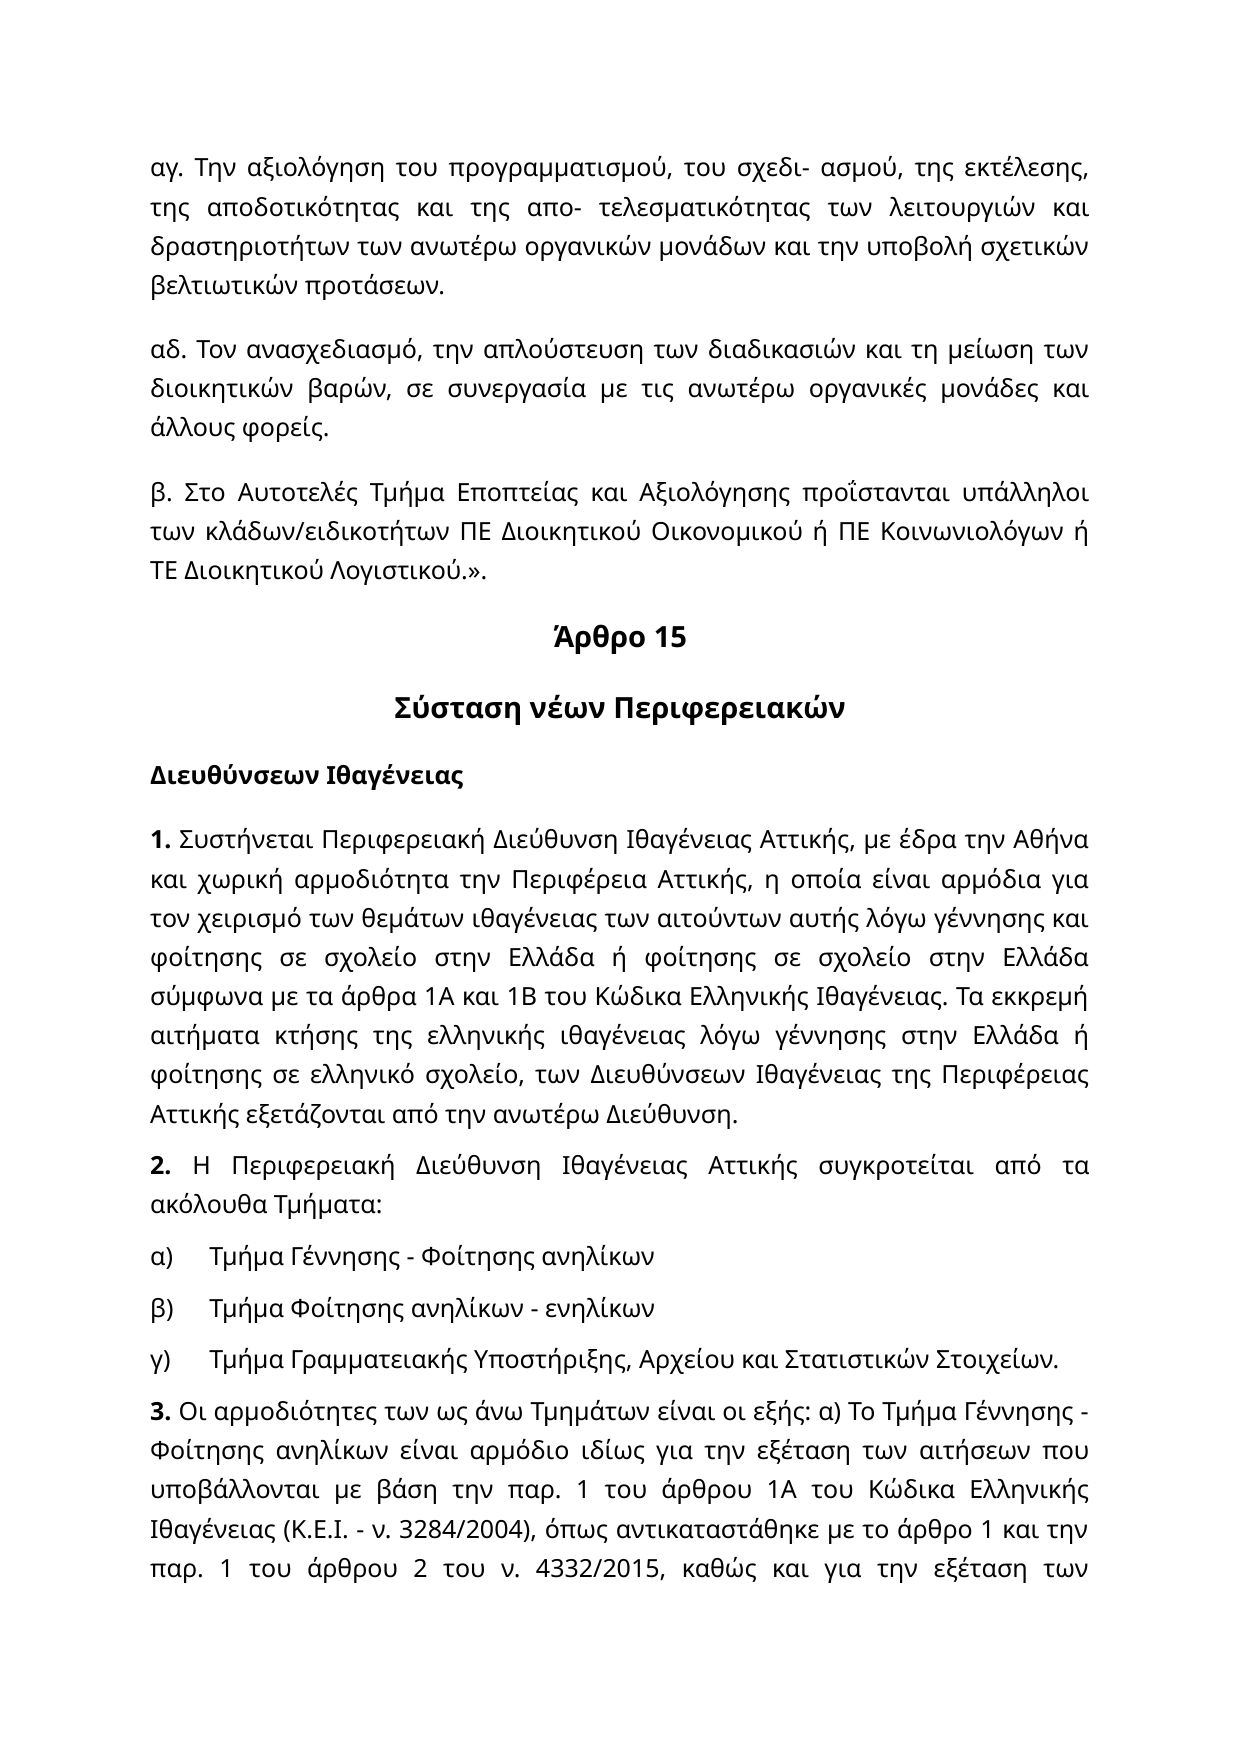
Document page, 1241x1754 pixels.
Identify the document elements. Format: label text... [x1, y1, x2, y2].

text Διευθύνσεων Ιθαγένειας [150, 758, 1090, 792]
subtitle Σύσταση νέων Περιφερειακών [150, 687, 1090, 727]
text 3. Οι αρμοδιότητες των ως άνω Τμημάτων είναι οι εξής: α) Το Τμήμα Γέννησης - Φοίτησης ανηλίκων είναι αρμόδιο ιδίως για την εξέταση των αιτήσεων που υποβάλλονται με βάση την παρ. 1 του άρθρου 1Α του Κώδικα Ελληνικής Ιθαγένειας (Κ.Ε.Ι. - ν. 3284/2004), όπως αντικαταστάθηκε με το άρθρο 1 και την παρ. 1 του άρθρου 2 του ν. 4332/2015, καθώς και για την εξέταση των [150, 1394, 1090, 1584]
text αδ. Τον ανασχεδιασμό, την απλούστευση των διαδικασιών και τη μείωση των διοικητικών βαρών, σε συνεργασία με τις ανωτέρω οργανικές μονάδες και άλλους φορείς. [150, 332, 1090, 444]
subtitle Άρθρο 15 [150, 617, 1090, 656]
text 2. Η Περιφερειακή Διεύθυνση Ιθαγένειας Αττικής συγκροτείται από τα ακόλουθα Τμήματα: [150, 1148, 1090, 1221]
text 1. Συστήνεται Περιφερειακή Διεύθυνση Ιθαγένειας Αττικής, με έδρα την Αθήνα και χωρική αρμοδιότητα την Περιφέρεια Αττικής, η οποία είναι αρμόδια για τον χειρισμό των θεμάτων ιθαγένειας των αιτούντων αυτής λόγω γέννησης και φοίτησης σε σχολείο στην Ελλάδα ή φοίτησης σε σχολείο στην Ελλάδα σύμφωνα με τα άρθρα 1Α και 1Β του Κώδικα Ελληνικής Ιθαγένειας. Τα εκκρεμή αιτήματα κτήσης της ελληνικής ιθαγένειας λόγω γέννησης στην Ελλάδα ή φοίτησης σε ελληνικό σχολείο, των Διευθύνσεων Ιθαγένειας της Περιφέρειας Αττικής εξετάζονται από την ανωτέρω Διεύθυνση. [150, 822, 1090, 1130]
list α) Τμήμα Γέννησης - Φοίτησης ανηλίκων [150, 1239, 1090, 1273]
text β. Στο Αυτοτελές Τμήμα Εποπτείας και Αξιολόγησης προΐστανται υπάλληλοι των κλάδων/ειδικοτήτων ΠΕ Διοικητικού Οικονομικού ή ΠΕ Κοινωνιολόγων ή ΤΕ Διοικητικού Λογιστικού.». [150, 474, 1090, 587]
list γ) Τμήμα Γραμματειακής Υποστήριξης, Αρχείου και Στατιστικών Στοιχείων. [150, 1342, 1090, 1376]
list β) Τμήμα Φοίτησης ανηλίκων - ενηλίκων [150, 1290, 1090, 1324]
text αγ. Την αξιολόγηση του προγραμματισμού, του σχεδι- ασμού, της εκτέλεσης, της αποδοτικότητας και της απο- τελεσματικότητας των λειτουργιών και δραστηριοτήτων των ανωτέρω οργανικών μονάδων και την υποβολή σχετικών βελτιωτικών προτάσεων. [150, 150, 1090, 302]
